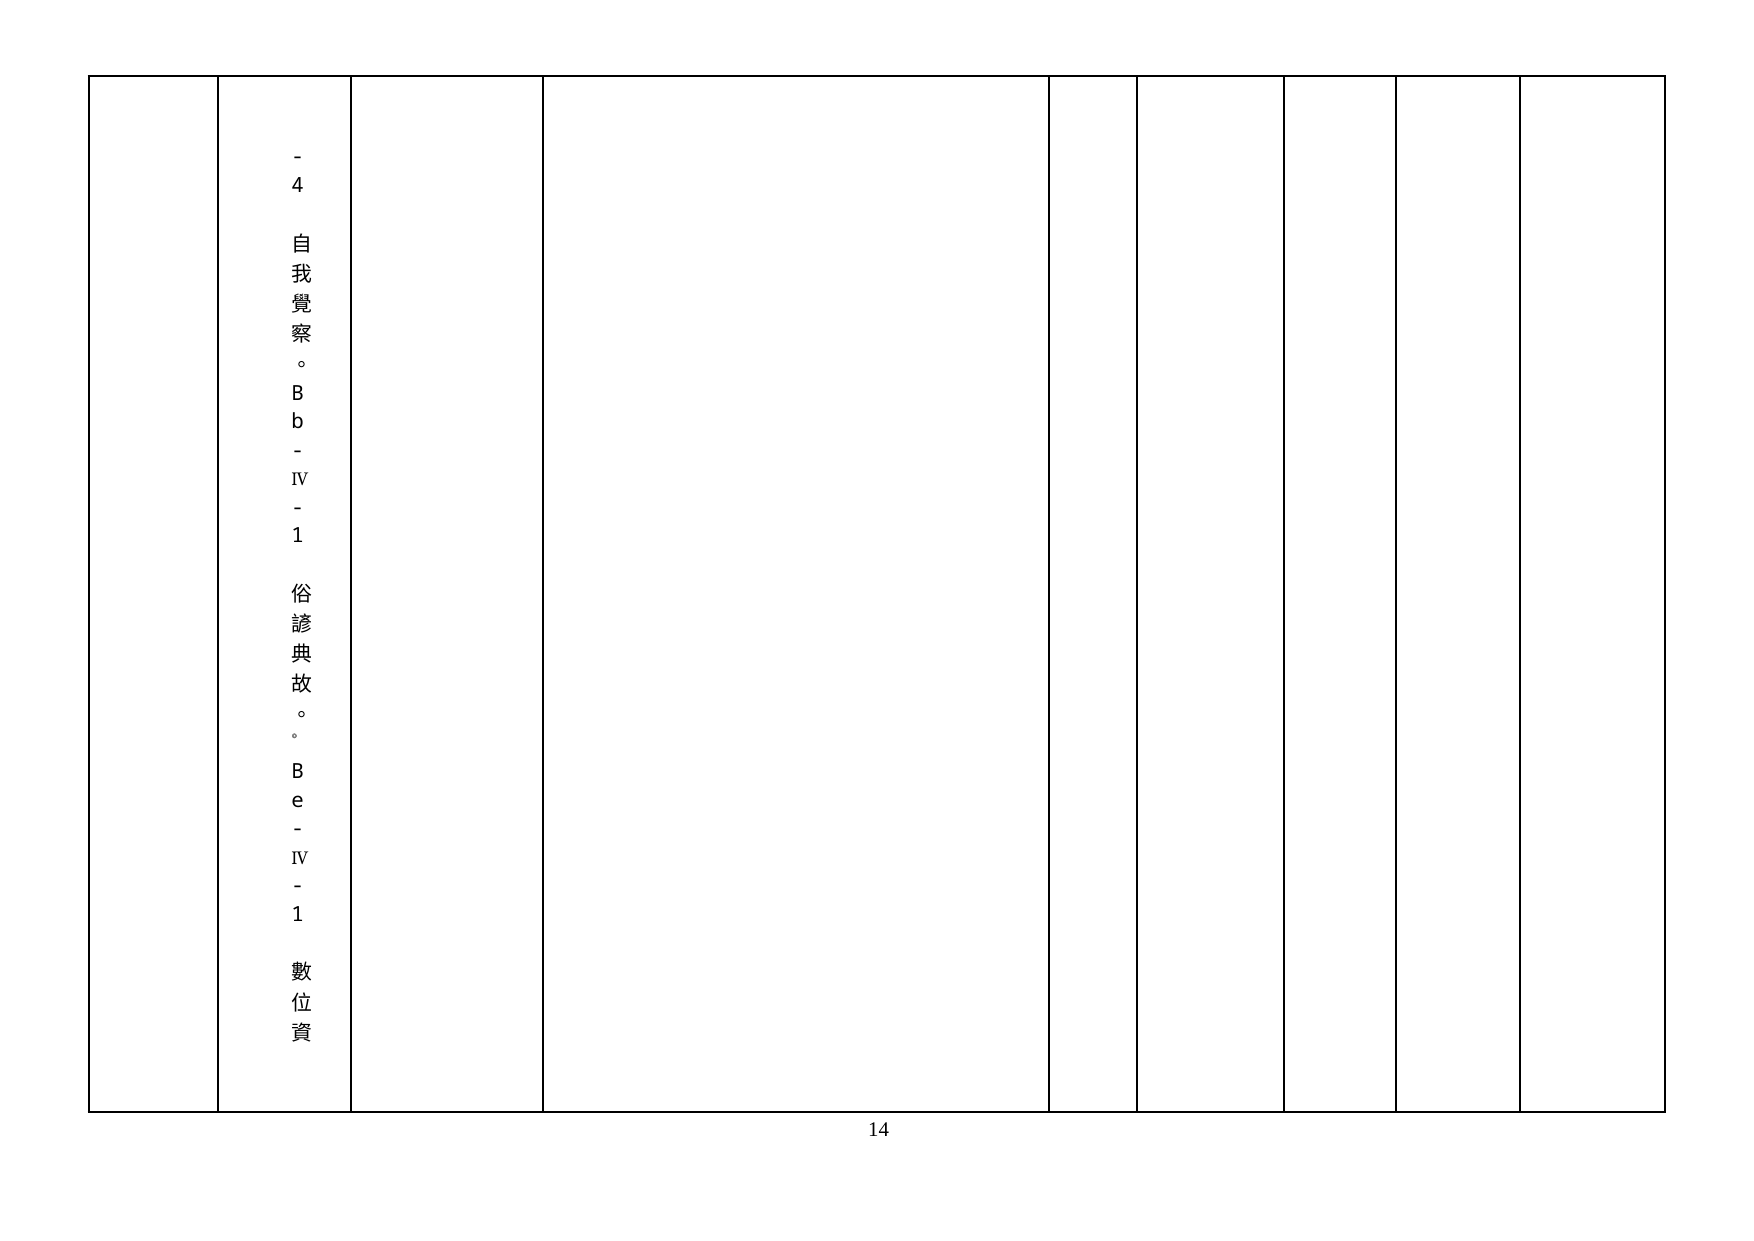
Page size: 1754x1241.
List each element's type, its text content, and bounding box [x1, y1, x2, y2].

table_cell [1285, 77, 1395, 1111]
table_cell 4 自我覺察。 Bb-Ⅳ-1 俗諺典故。 ◎Be-Ⅳ-1 數位資 [219, 77, 350, 1111]
table_cell [1138, 77, 1283, 1111]
table_cell [1397, 77, 1519, 1111]
table_cell [1521, 77, 1664, 1111]
table_cell [90, 77, 217, 1111]
table_cell [1050, 77, 1136, 1111]
table_cell [544, 77, 1048, 1111]
table_cell [352, 77, 542, 1111]
